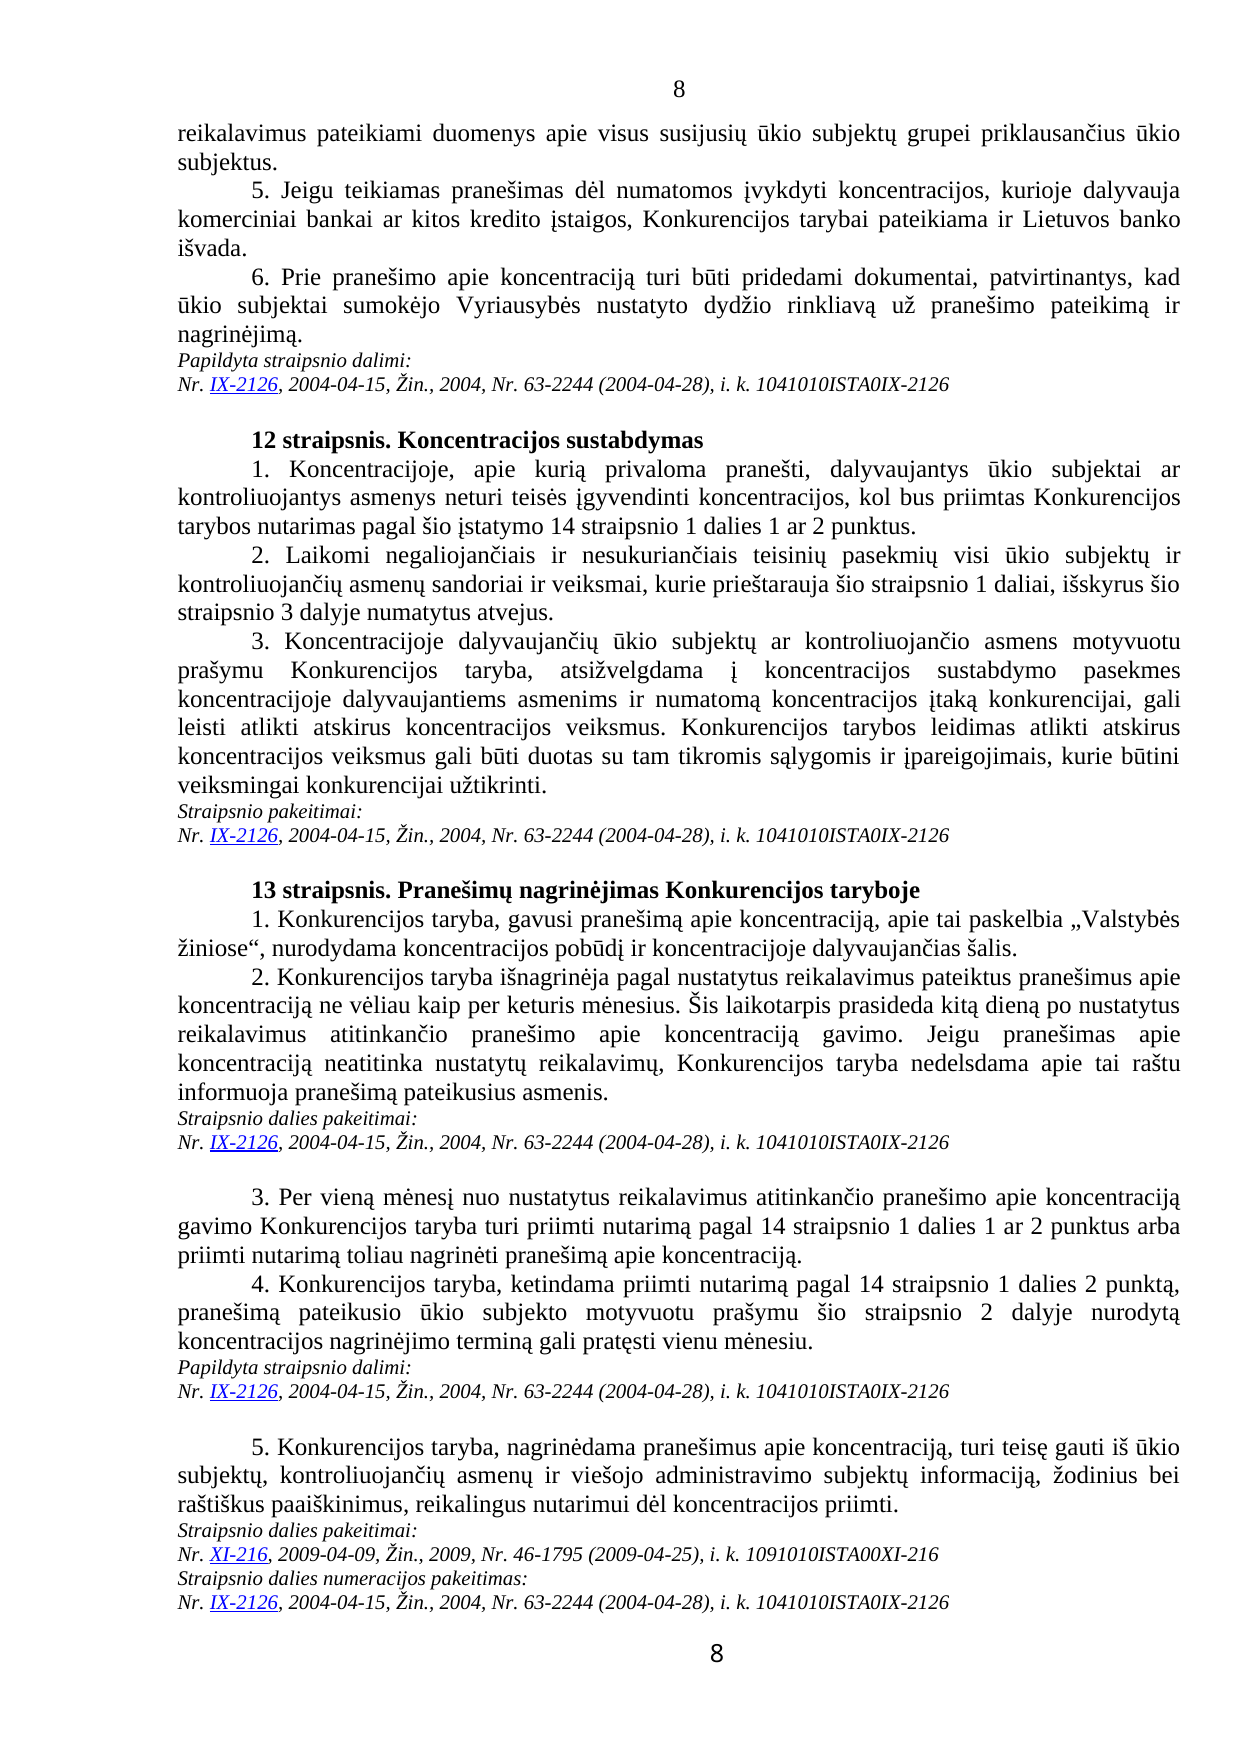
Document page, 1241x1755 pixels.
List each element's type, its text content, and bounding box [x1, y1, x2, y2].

text 2. Laikomi negaliojančiais ir nesukuriančiais teisinių pasekmių visi ūkio subjektų ir kontroliuojančių asmenų sandoriai ir veiksmai, kurie prieštarauja šio straipsnio 1 daliai, išskyrus šio straipsnio 3 dalyje numatytus atvejus. [177, 540, 1181, 626]
text Straipsnio dalies pakeitimai: [177, 1106, 1181, 1130]
text Nr. IX-2126, 2004-04-15, Žin., 2004, Nr. 63-2244 (2004-04-28), i. k. 1041010ISTA0IX-2126 [177, 823, 1181, 847]
text 3. Koncentracijoje dalyvaujančių ūkio subjektų ar kontroliuojančio asmens motyvuotu prašymu Konkurencijos taryba, atsižvelgdama į koncentracijos sustabdymo pasekmes koncentracijoje dalyvaujantiems asmenims ir numatomą koncentracijos įtaką konkurencijai, gali leisti atlikti atskirus koncentracijos veiksmus. Konkurencijos tarybos leidimas atlikti atskirus koncentracijos veiksmus gali būti duotas su tam tikromis sąlygomis ir įpareigojimais, kurie būtini veiksmingai konkurencijai užtikrinti. [177, 626, 1181, 799]
text 6. Prie pranešimo apie koncentraciją turi būti pridedami dokumentai, patvirtinantys, kad ūkio subjektai sumokėjo Vyriausybės nustatyto dydžio rinkliavą už pranešimo pateikimą ir nagrinėjimą. [177, 262, 1181, 348]
text 1. Koncentracijoje, apie kurią privaloma pranešti, dalyvaujantys ūkio subjektai ar kontroliuojantys asmenys neturi teisės įgyvendinti koncentracijos, kol bus priimtas Konkurencijos tarybos nutarimas pagal šio įstatymo 14 straipsnio 1 dalies 1 ar 2 punktus. [177, 454, 1181, 540]
text 3. Per vieną mėnesį nuo nustatytus reikalavimus atitinkančio pranešimo apie koncentraciją gavimo Konkurencijos taryba turi priimti nutarimą pagal 14 straipsnio 1 dalies 1 ar 2 punktus arba priimti nutarimą toliau nagrinėti pranešimą apie koncentraciją. [177, 1182, 1181, 1269]
text 12 straipsnis. Koncentracijos sustabdymas [177, 425, 1181, 454]
text 13 straipsnis. Pranešimų nagrinėjimas Konkurencijos taryboje [177, 876, 1181, 904]
text reikalavimus pateikiami duomenys apie visus susijusių ūkio subjektų grupei priklausančius ūkio subjektus. [177, 118, 1181, 176]
text Straipsnio dalies pakeitimai: [177, 1518, 1181, 1542]
text Straipsnio dalies numeracijos pakeitimas: [177, 1566, 1181, 1590]
text Papildyta straipsnio dalimi: [177, 1355, 1181, 1379]
text 2. Konkurencijos taryba išnagrinėja pagal nustatytus reikalavimus pateiktus pranešimus apie koncentraciją ne vėliau kaip per keturis mėnesius. Šis laikotarpis prasideda kitą dieną po nustatytus reikalavimus atitinkančio pranešimo apie koncentraciją gavimo. Jeigu pranešimas apie koncentraciją neatitinka nustatytų reikalavimų, Konkurencijos taryba nedelsdama apie tai raštu informuoja pranešimą pateikusius asmenis. [177, 962, 1181, 1106]
text Nr. IX-2126, 2004-04-15, Žin., 2004, Nr. 63-2244 (2004-04-28), i. k. 1041010ISTA0IX-2126 [177, 1130, 1181, 1154]
text Nr. XI-216, 2009-04-09, Žin., 2009, Nr. 46-1795 (2009-04-25), i. k. 1091010ISTA00XI-216 [177, 1542, 1181, 1566]
text 4. Konkurencijos taryba, ketindama priimti nutarimą pagal 14 straipsnio 1 dalies 2 punktą, pranešimą pateikusio ūkio subjekto motyvuotu prašymu šio straipsnio 2 dalyje nurodytą koncentracijos nagrinėjimo terminą gali pratęsti vienu mėnesiu. [177, 1269, 1181, 1355]
text 5. Jeigu teikiamas pranešimas dėl numatomos įvykdyti koncentracijos, kurioje dalyvauja komerciniai bankai ar kitos kredito įstaigos, Konkurencijos tarybai pateikiama ir Lietuvos banko išvada. [177, 176, 1181, 262]
text 1. Konkurencijos taryba, gavusi pranešimą apie koncentraciją, apie tai paskelbia „Valstybės žiniose“, nurodydama koncentracijos pobūdį ir koncentracijoje dalyvaujančias šalis. [177, 904, 1181, 962]
text Nr. IX-2126, 2004-04-15, Žin., 2004, Nr. 63-2244 (2004-04-28), i. k. 1041010ISTA0IX-2126 [177, 1379, 1181, 1403]
text Nr. IX-2126, 2004-04-15, Žin., 2004, Nr. 63-2244 (2004-04-28), i. k. 1041010ISTA0IX-2126 [177, 1590, 1181, 1614]
text Papildyta straipsnio dalimi: [177, 348, 1181, 372]
text Straipsnio pakeitimai: [177, 799, 1181, 823]
text 5. Konkurencijos taryba, nagrinėdama pranešimus apie koncentraciją, turi teisę gauti iš ūkio subjektų, kontroliuojančių asmenų ir viešojo administravimo subjektų informaciją, žodinius bei raštiškus paaiškinimus, reikalingus nutarimui dėl koncentracijos priimti. [177, 1432, 1181, 1518]
text Nr. IX-2126, 2004-04-15, Žin., 2004, Nr. 63-2244 (2004-04-28), i. k. 1041010ISTA0IX-2126 [177, 372, 1181, 396]
